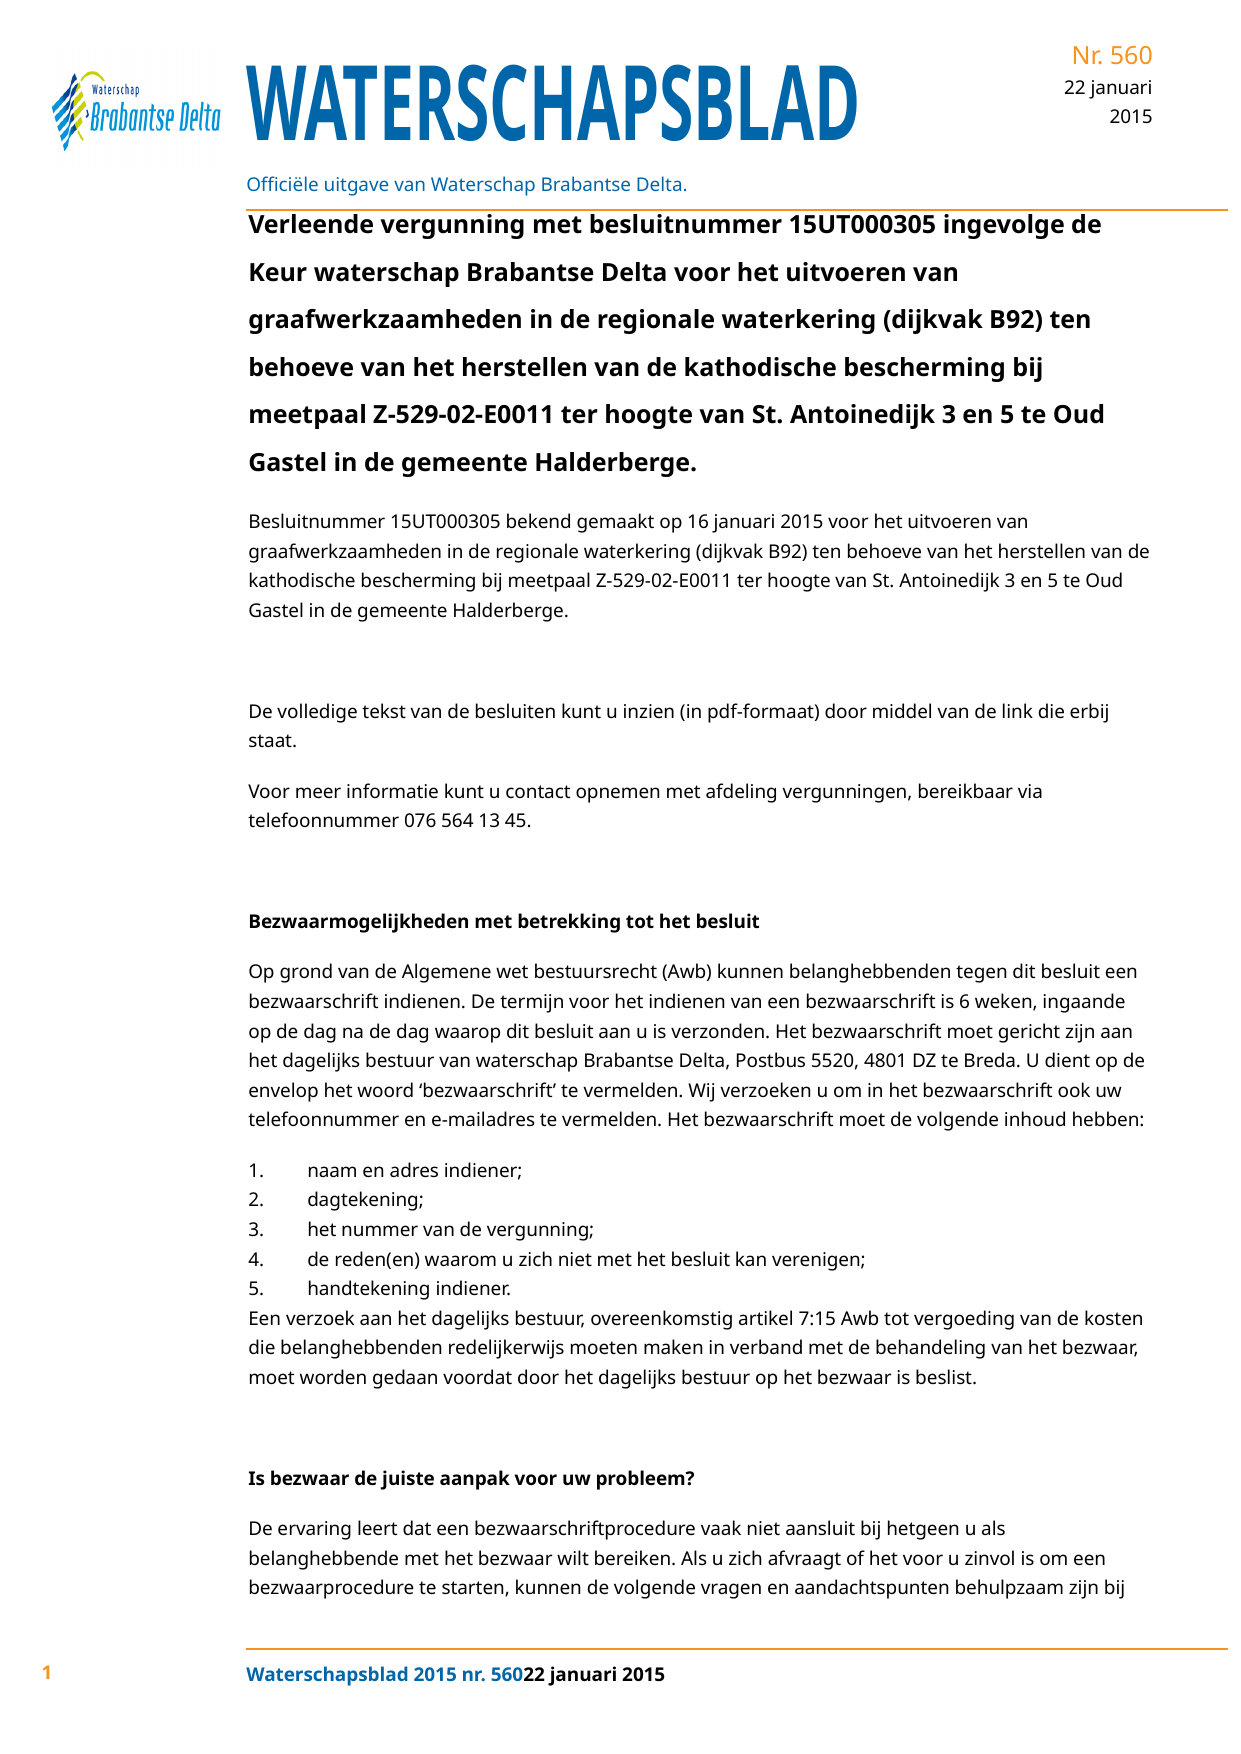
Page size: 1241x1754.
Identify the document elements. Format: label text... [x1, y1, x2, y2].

text Verleende vergunning met besluitnummer 15UT000305 ingevolge de Keur waterschap Brabantse Delta voor het uitvoeren van graafwerkzaamheden in de regionale waterkering (dijkvak B92) ten behoeve van het herstellen van de kathodische bescherming bij meetpaal Z-529-02-E0011 ter hoogte van St. Antoinedijk 3 en 5 te Oud Gastel in de gemeente Halderberge. [248, 211, 1152, 479]
text De ervaring leert dat een bezwaarschriftprocedure vaak niet aansluit bij hetgeen u als belanghebbende met het bezwaar wilt bereiken. Als u zich afvraagt of het voor u zinvol is om een bezwaarprocedure te starten, kunnen de volgende vragen en aandachtspunten behulpzaam zijn bij [248, 1515, 1152, 1600]
text Is bezwaar de juiste aanpak voor uw probleem? [248, 1465, 1152, 1491]
list het nummer van de vergunning; [248, 1216, 1152, 1242]
list dagtekening; [248, 1187, 1152, 1212]
text Bezwaarmogelijkheden met betrekking tot het besluit [248, 908, 1152, 934]
picture [41, 47, 231, 172]
list naam en adres indiener; [248, 1157, 1152, 1183]
list handtekening indiener. [248, 1275, 1152, 1301]
text Een verzoek aan het dagelijks bestuur, overeenkomstig artikel 7:15 Awb tot vergoeding van de kosten die belanghebbenden redelijkerwijs moeten maken in verband met de behandeling van het bezwaar, moet worden gedaan voordat door het dagelijks bestuur op het bezwaar is beslist. [248, 1305, 1152, 1390]
text De volledige tekst van de besluiten kunt u inzien (in pdf-formaat) door middel van de link die erbij staat. [248, 698, 1152, 753]
text Voor meer informatie kunt u contact opnemen met afdeling vergunningen, bereikbaar via telefoonnummer 076 564 13 45. [248, 778, 1152, 833]
text Besluitnummer 15UT000305 bekend gemaakt op 16 januari 2015 voor het uitvoeren van graafwerkzaamheden in de regionale waterkering (dijkvak B92) ten behoeve van het herstellen van de kathodische bescherming bij meetpaal Z-529-02-E0011 ter hoogte van St. Antoinedijk 3 en 5 te Oud Gastel in de gemeente Halderberge. [248, 508, 1152, 623]
list de reden(en) waarom u zich niet met het besluit kan verenigen; [248, 1246, 1152, 1272]
text Op grond van de Algemene wet bestuursrecht (Awb) kunnen belanghebbenden tegen dit besluit een bezwaarschrift indienen. De termijn voor het indienen van een bezwaarschrift is 6 weken, ingaande op de dag na de dag waarop dit besluit aan u is verzonden. Het bezwaarschrift moet gericht zijn aan het dagelijks bestuur van waterschap Brabantse Delta, Postbus 5520, 4801 DZ te Breda. U dient op de envelop het woord ‘bezwaarschrift’ te vermelden. Wij verzoeken u om in het bezwaarschrift ook uw telefoonnummer en e‑mailadres te vermelden. Het bezwaarschrift moet de volgende inhoud hebben: [248, 959, 1152, 1132]
